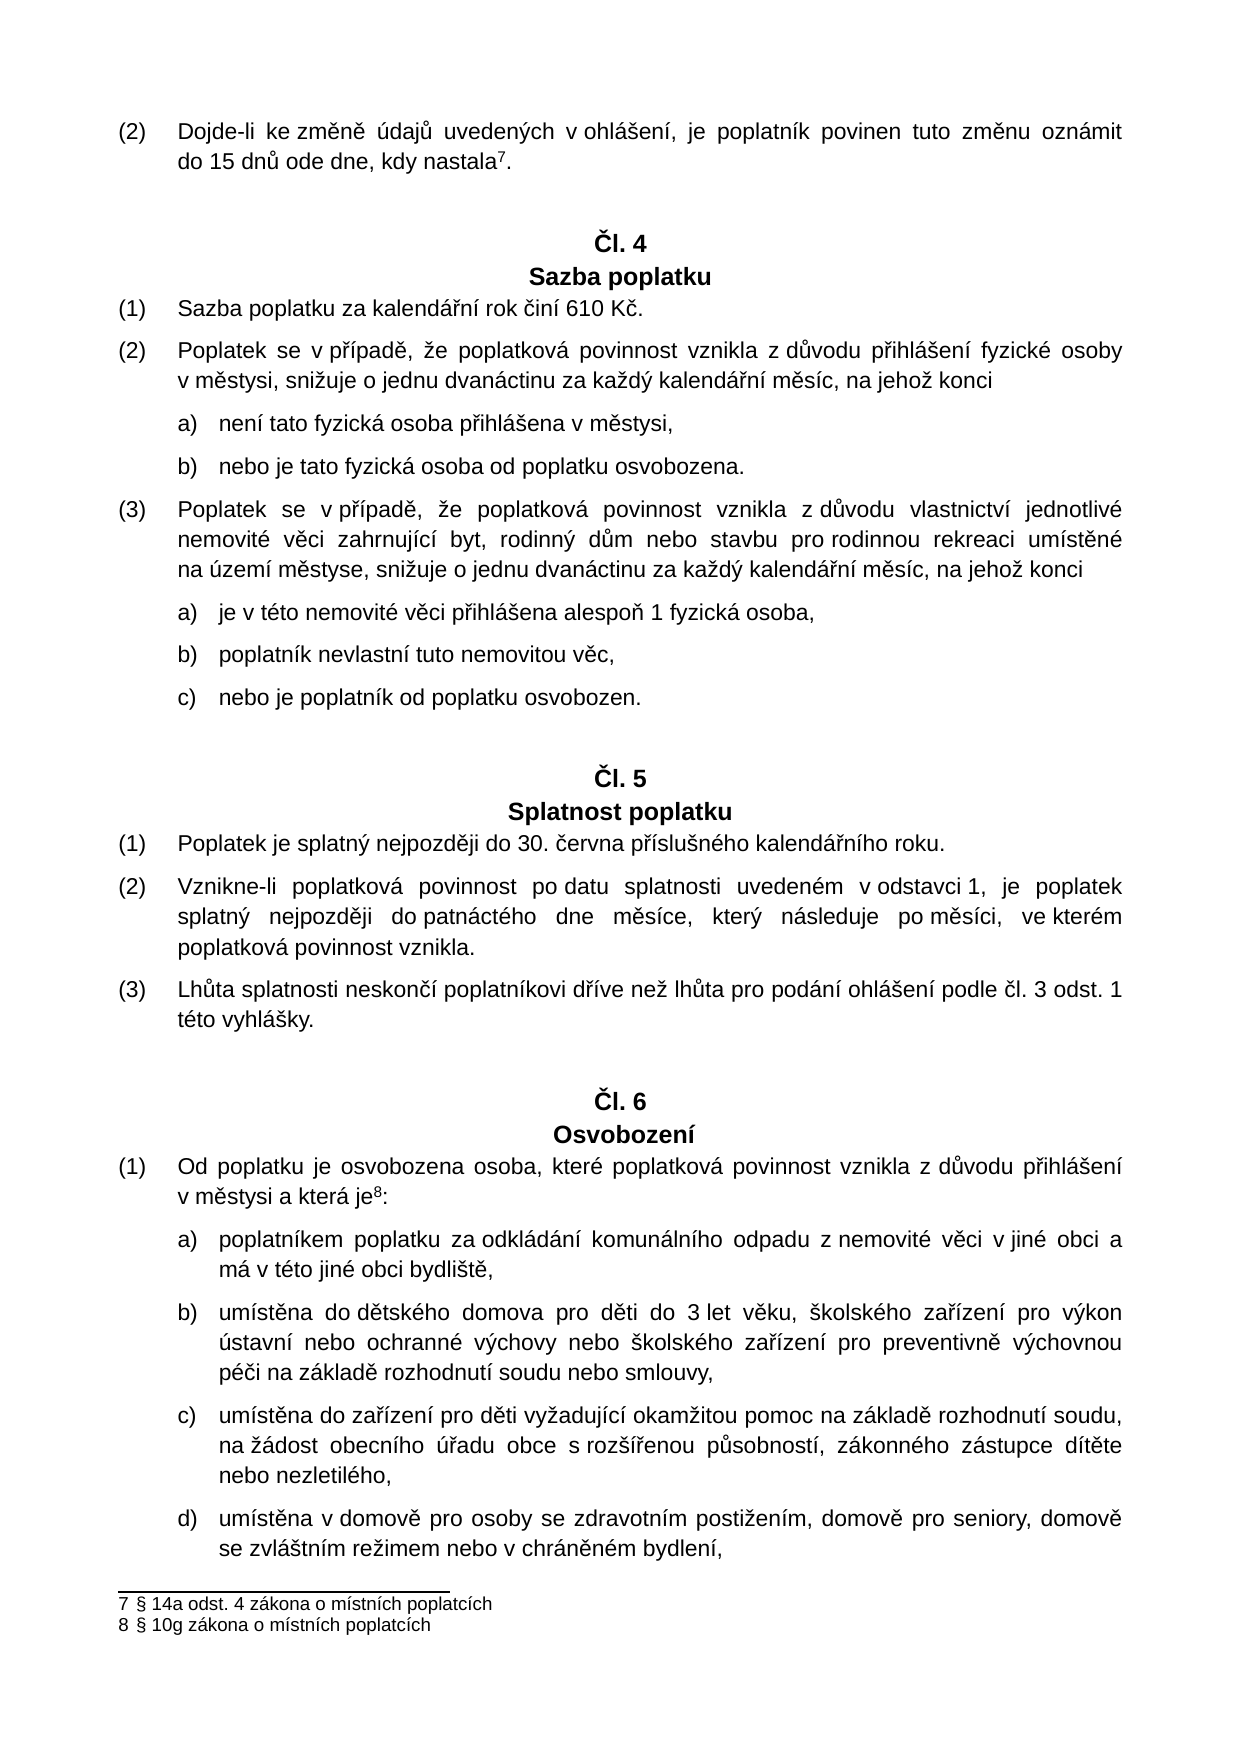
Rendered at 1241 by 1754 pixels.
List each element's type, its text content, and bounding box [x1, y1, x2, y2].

list § 10g zákona o místních poplatcích [118, 1614, 1122, 1635]
subtitle Čl. 4 Sazba poplatku [118, 228, 1122, 290]
list poplatník nevlastní tuto nemovitou věc, [177, 641, 1122, 668]
list § 14a odst. 4 zákona o místních poplatcích [118, 1592, 1122, 1614]
list je v této nemovité věci přihlášena alespoň 1 fyzická osoba, [177, 599, 1122, 625]
list Vznikne-li poplatková povinnost po datu splatnosti uvedeném v odstavci 1, je poplatek splatný nejpozději do patnáctého dne měsíce, který následuje po měsíci, ve kterém poplatková povinnost vznikla. [118, 873, 1122, 960]
list Poplatek se v případě, že poplatková povinnost vznikla z důvodu přihlášení fyzické osoby v městysi, snižuje o jednu dvanáctinu za každý kalendářní měsíc, na jehož konci [118, 337, 1122, 394]
subtitle Čl. 6 Osvobození [118, 1087, 1122, 1148]
list umístěna do zařízení pro děti vyžadující okamžitou pomoc na základě rozhodnutí soudu, na žádost obecního úřadu obce s rozšířenou působností, zákonného zástupce dítěte nebo nezletilého, [177, 1402, 1122, 1488]
subtitle Čl. 5 Splatnost poplatku [118, 764, 1122, 826]
list Od poplatku je osvobozena osoba, které poplatková povinnost vznikla z důvodu přihlášení v městysi a která je: [118, 1153, 1122, 1209]
list poplatníkem poplatku za odkládání komunálního odpadu z nemovité věci v jiné obci a má v této jiné obci bydliště, [177, 1226, 1122, 1282]
list Poplatek se v případě, že poplatková povinnost vznikla z důvodu vlastnictví jednotlivé nemovité věci zahrnující byt, rodinný dům nebo stavbu pro rodinnou rekreaci umístěné na území městyse, snižuje o jednu dvanáctinu za každý kalendářní měsíc, na jehož konci [118, 496, 1122, 582]
list umístěna v domově pro osoby se zdravotním postižením, domově pro seniory, domově se zvláštním režimem nebo v chráněném bydlení, [177, 1505, 1122, 1561]
list nebo je poplatník od poplatku osvobozen. [177, 684, 1122, 711]
list Lhůta splatnosti neskončí poplatníkovi dříve než lhůta pro podání ohlášení podle čl. 3 odst. 1 této vyhlášky. [118, 976, 1122, 1033]
list umístěna do dětského domova pro děti do 3 let věku, školského zařízení pro výkon ústavní nebo ochranné výchovy nebo školského zařízení pro preventivně výchovnou péči na základě rozhodnutí soudu nebo smlouvy, [177, 1298, 1122, 1385]
list není tato fyzická osoba přihlášena v městysi, [177, 410, 1122, 437]
list Dojde-li ke změně údajů uvedených v ohlášení, je poplatník povinen tuto změnu oznámit do 15 dnů ode dne, kdy nastala. [118, 118, 1122, 175]
list Poplatek je splatný nejpozději do 30. června příslušného kalendářního roku. [118, 830, 1122, 857]
list Sazba poplatku za kalendářní rok činí 610 Kč. [118, 294, 1122, 321]
list nebo je tato fyzická osoba od poplatku osvobozena. [177, 453, 1122, 479]
